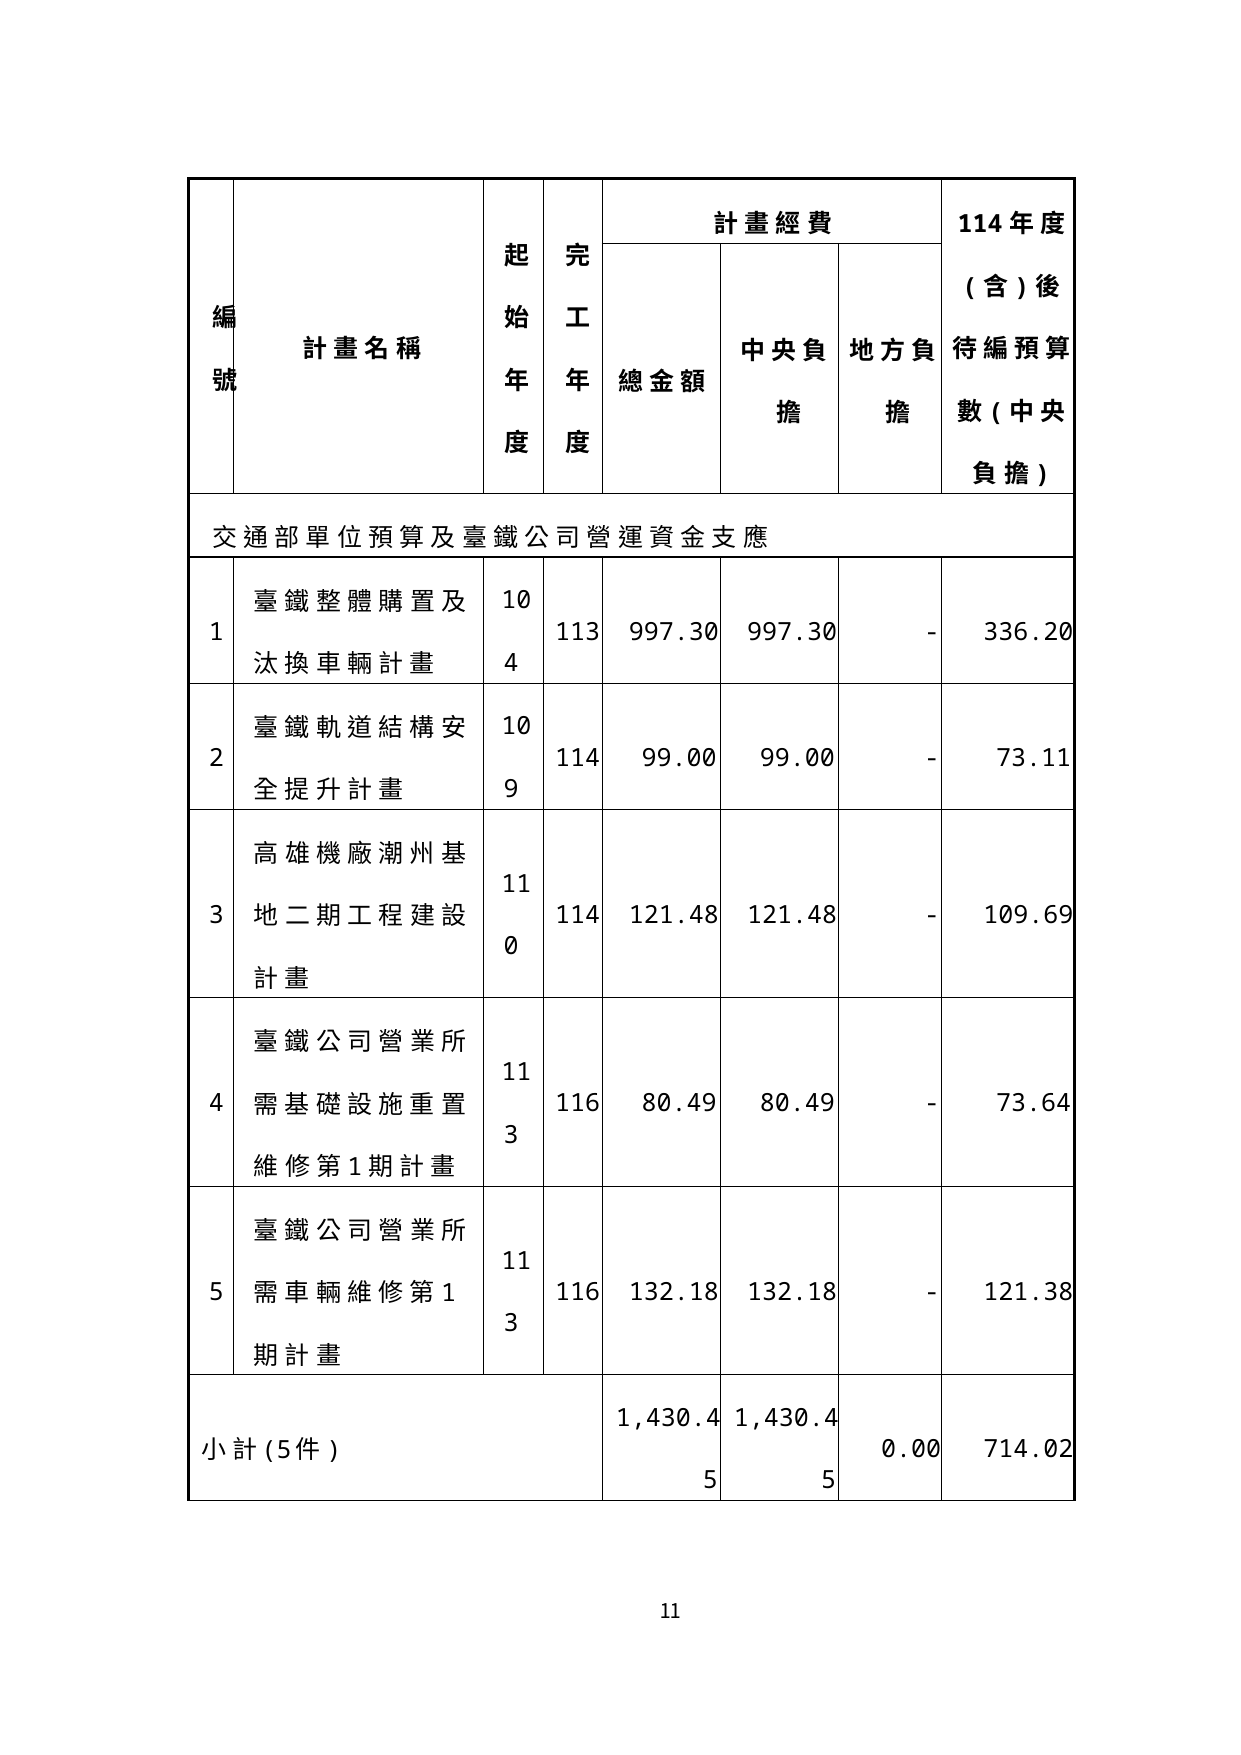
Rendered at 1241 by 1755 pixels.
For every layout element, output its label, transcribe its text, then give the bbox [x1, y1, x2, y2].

table_cell 臺鐵公司營業所需基礎設施重置維修第1期計畫 [234, 998, 483, 1186]
table_cell 5 [190, 1187, 233, 1374]
table_cell 臺鐵軌道結構安全提升計畫 [234, 684, 483, 808]
table_cell 110 [484, 810, 543, 997]
table_cell 114 [544, 810, 602, 997]
table_cell 336.20 [942, 558, 1073, 682]
table_cell 99.00 [603, 684, 720, 808]
table_cell 714.02 [942, 1375, 1073, 1500]
table_cell 113 [484, 1187, 543, 1374]
table_cell 121.48 [603, 810, 720, 997]
table_cell - [839, 1187, 941, 1374]
table_cell 109.69 [942, 810, 1073, 997]
table_cell 109 [484, 684, 543, 808]
table_cell 地方負擔 [839, 244, 941, 493]
table_cell 1 [190, 558, 233, 682]
table_cell 104 [484, 558, 543, 682]
table_cell - [839, 810, 941, 997]
table_cell 73.11 [942, 684, 1073, 808]
table_cell 交通部單位預算及臺鐵公司營運資金支應 [190, 494, 1073, 556]
table_cell 80.49 [721, 998, 838, 1186]
table_cell 121.38 [942, 1187, 1073, 1374]
table_cell - [839, 684, 941, 808]
table_cell 臺鐵公司營業所需車輛維修第1期計畫 [234, 1187, 483, 1374]
table_header 完工年度 [544, 180, 602, 493]
table_cell 3 [190, 810, 233, 997]
table_cell 80.49 [603, 998, 720, 1186]
table_cell 73.64 [942, 998, 1073, 1186]
table_cell 臺鐵整體購置及汰換車輛計畫 [234, 558, 483, 682]
table_cell - [839, 558, 941, 682]
table_cell 1,430.45 [721, 1375, 838, 1500]
table_cell 1,430.45 [603, 1375, 720, 1500]
table_header 起始年度 [484, 180, 543, 493]
table_cell 997.30 [721, 558, 838, 682]
table_cell 114 [544, 684, 602, 808]
table_header 114年度(含)後待編預算數(中央負擔) [942, 180, 1073, 493]
table_cell 99.00 [721, 684, 838, 808]
table_cell 中央負擔 [721, 244, 838, 493]
table_cell 116 [544, 998, 602, 1186]
table_cell 116 [544, 1187, 602, 1374]
table_cell 小計(5件) [190, 1375, 602, 1500]
table_header 編號 [190, 180, 233, 493]
table_cell 121.48 [721, 810, 838, 997]
table_cell 113 [484, 998, 543, 1186]
table_cell 997.30 [603, 558, 720, 682]
table_cell 0.00 [839, 1375, 941, 1500]
table_cell 高雄機廠潮州基地二期工程建設計畫 [234, 810, 483, 997]
table_header 計畫經費 [603, 180, 941, 243]
table_cell 總金額 [603, 244, 720, 493]
table_cell 132.18 [603, 1187, 720, 1374]
table_cell 113 [544, 558, 602, 682]
table_cell 2 [190, 684, 233, 808]
table_cell 132.18 [721, 1187, 838, 1374]
table_cell - [839, 998, 941, 1186]
table_header 計畫名稱 [234, 180, 483, 493]
table_cell 4 [190, 998, 233, 1186]
